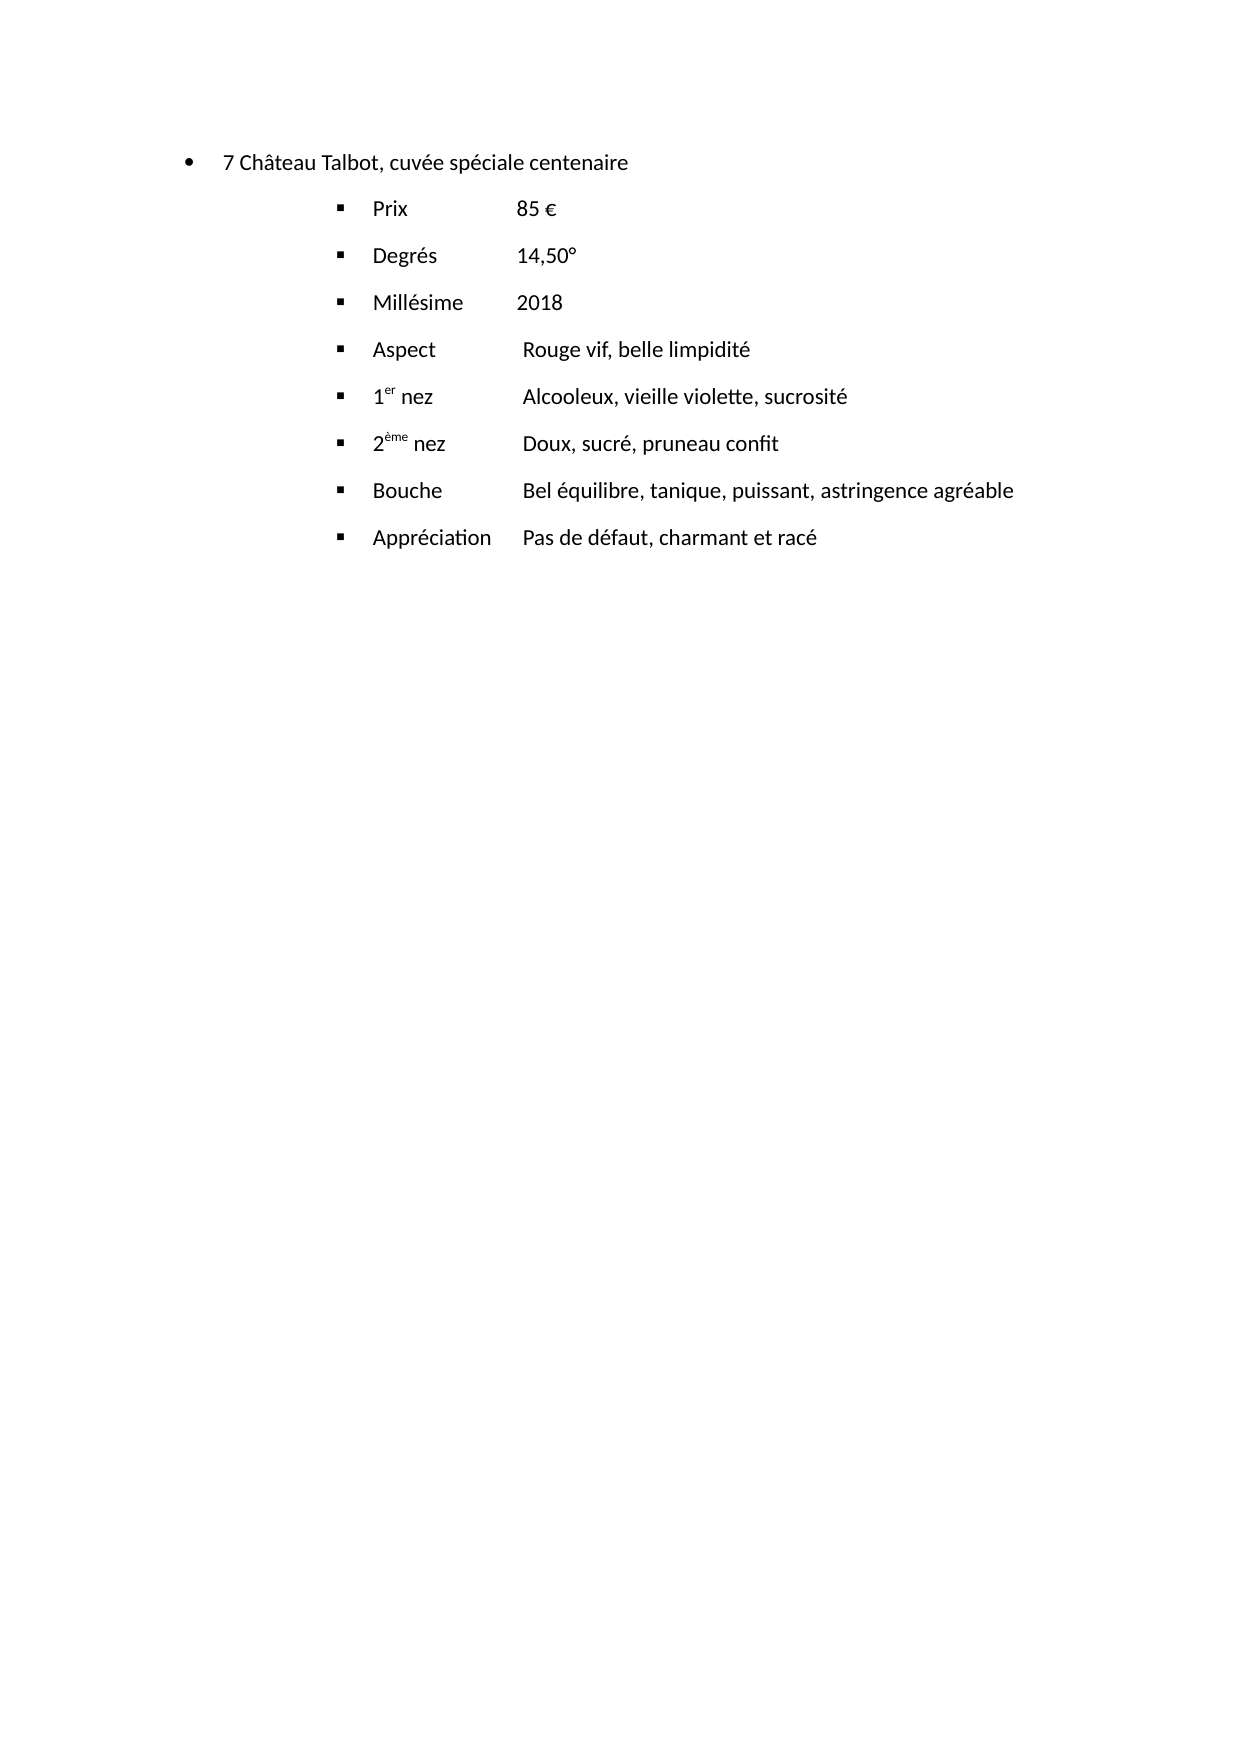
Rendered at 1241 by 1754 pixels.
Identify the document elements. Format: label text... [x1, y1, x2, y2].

list Prix 85 € [335, 194, 1093, 222]
list 2ème nez Doux, sucré, pruneau confit [335, 429, 1093, 457]
list Degrés 14,50° [335, 241, 1093, 269]
list 1er nez Alcooleux, vieille violette, sucrosité [335, 382, 1093, 410]
list Millésime 2018 [335, 288, 1093, 316]
list Appréciation Pas de défaut, charmant et racé [335, 523, 1093, 551]
list Aspect Rouge vif, belle limpidité [335, 335, 1093, 363]
list 7 Château Talbot, cuvée spéciale centenaire [185, 148, 1093, 176]
list Bouche Bel équilibre, tanique, puissant, astringence agréable [335, 476, 1093, 504]
